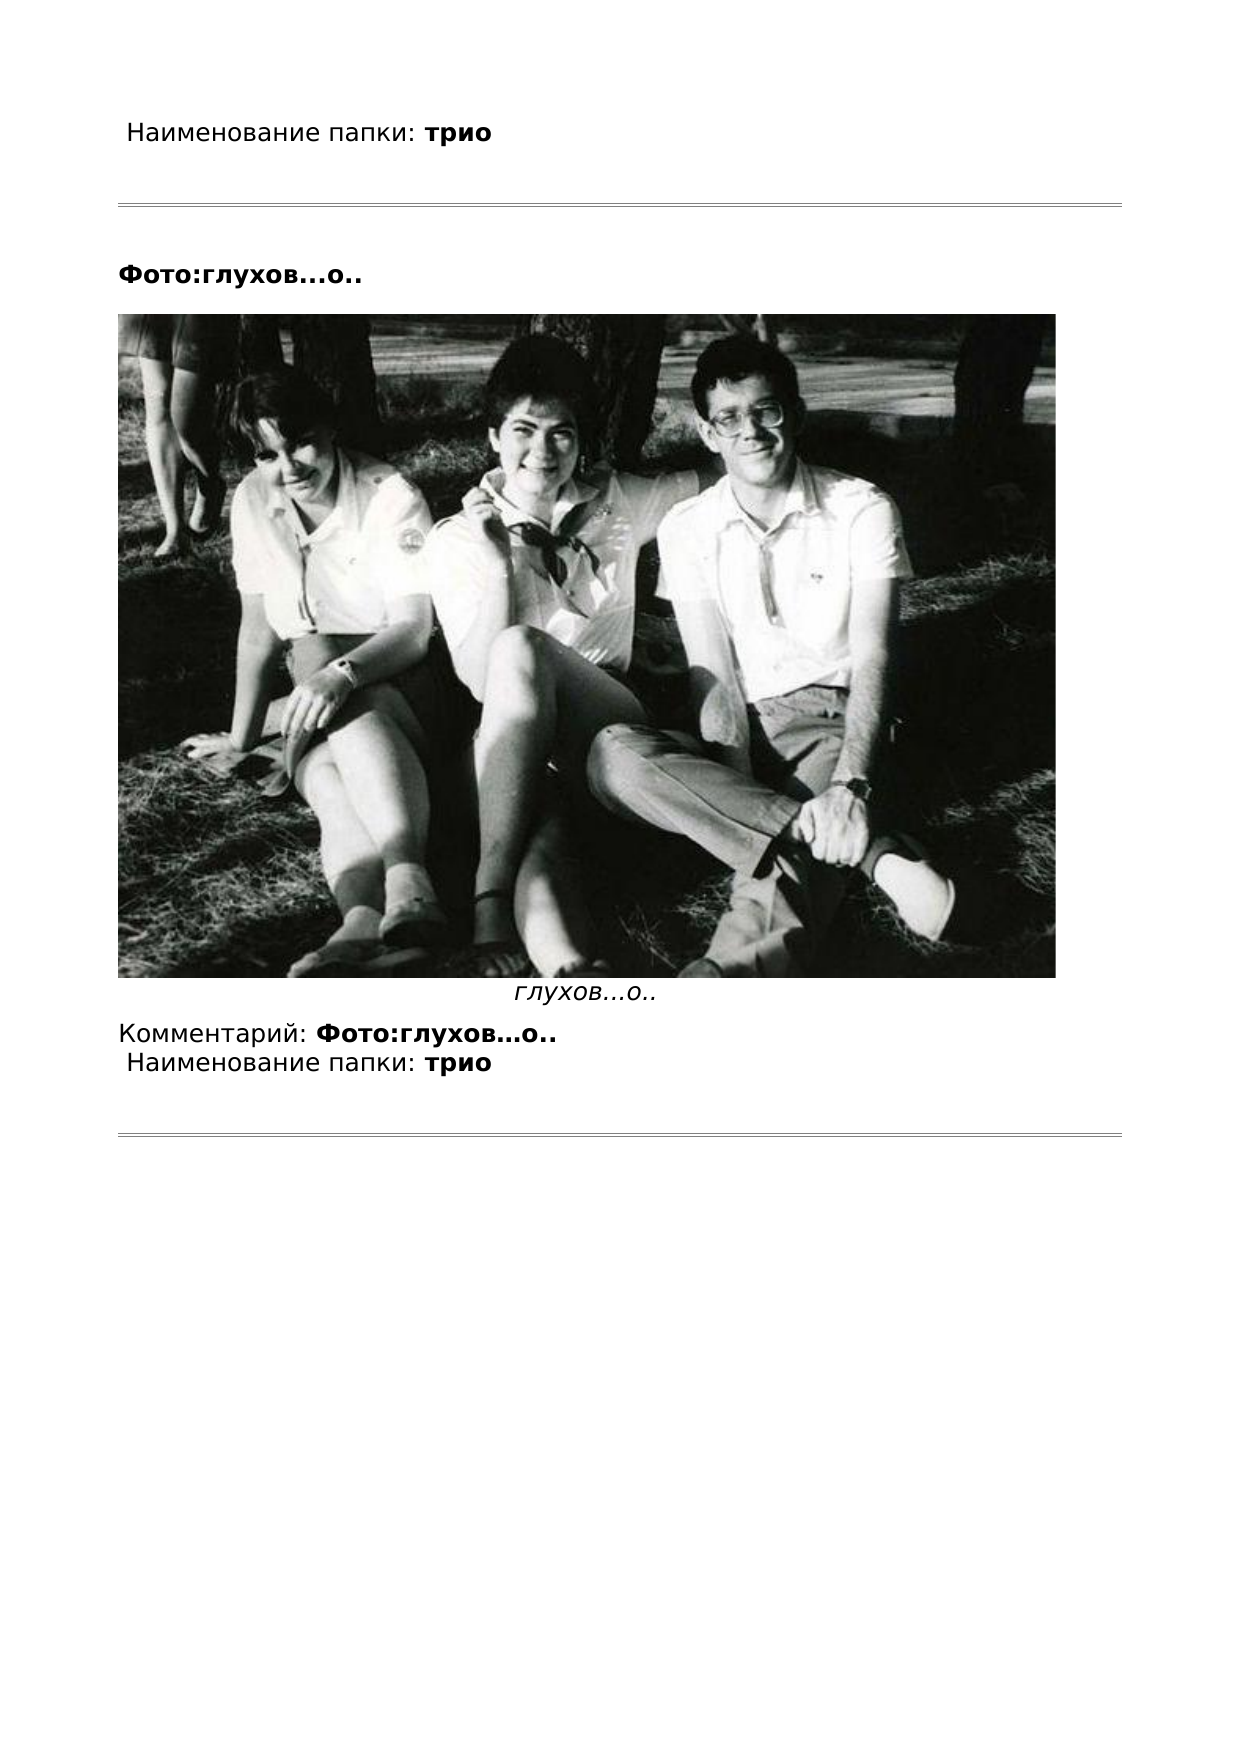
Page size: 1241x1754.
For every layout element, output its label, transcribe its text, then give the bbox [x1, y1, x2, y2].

text Комментарий: Фото:глухов…о.. Наименование папки: трио [118, 1019, 1122, 1106]
text Наименование папки: трио [118, 118, 1122, 176]
picture [118, 314, 1056, 978]
text глухов...о.. [118, 978, 1056, 1006]
subtitle Фото:глухов...о.. [118, 260, 1122, 289]
